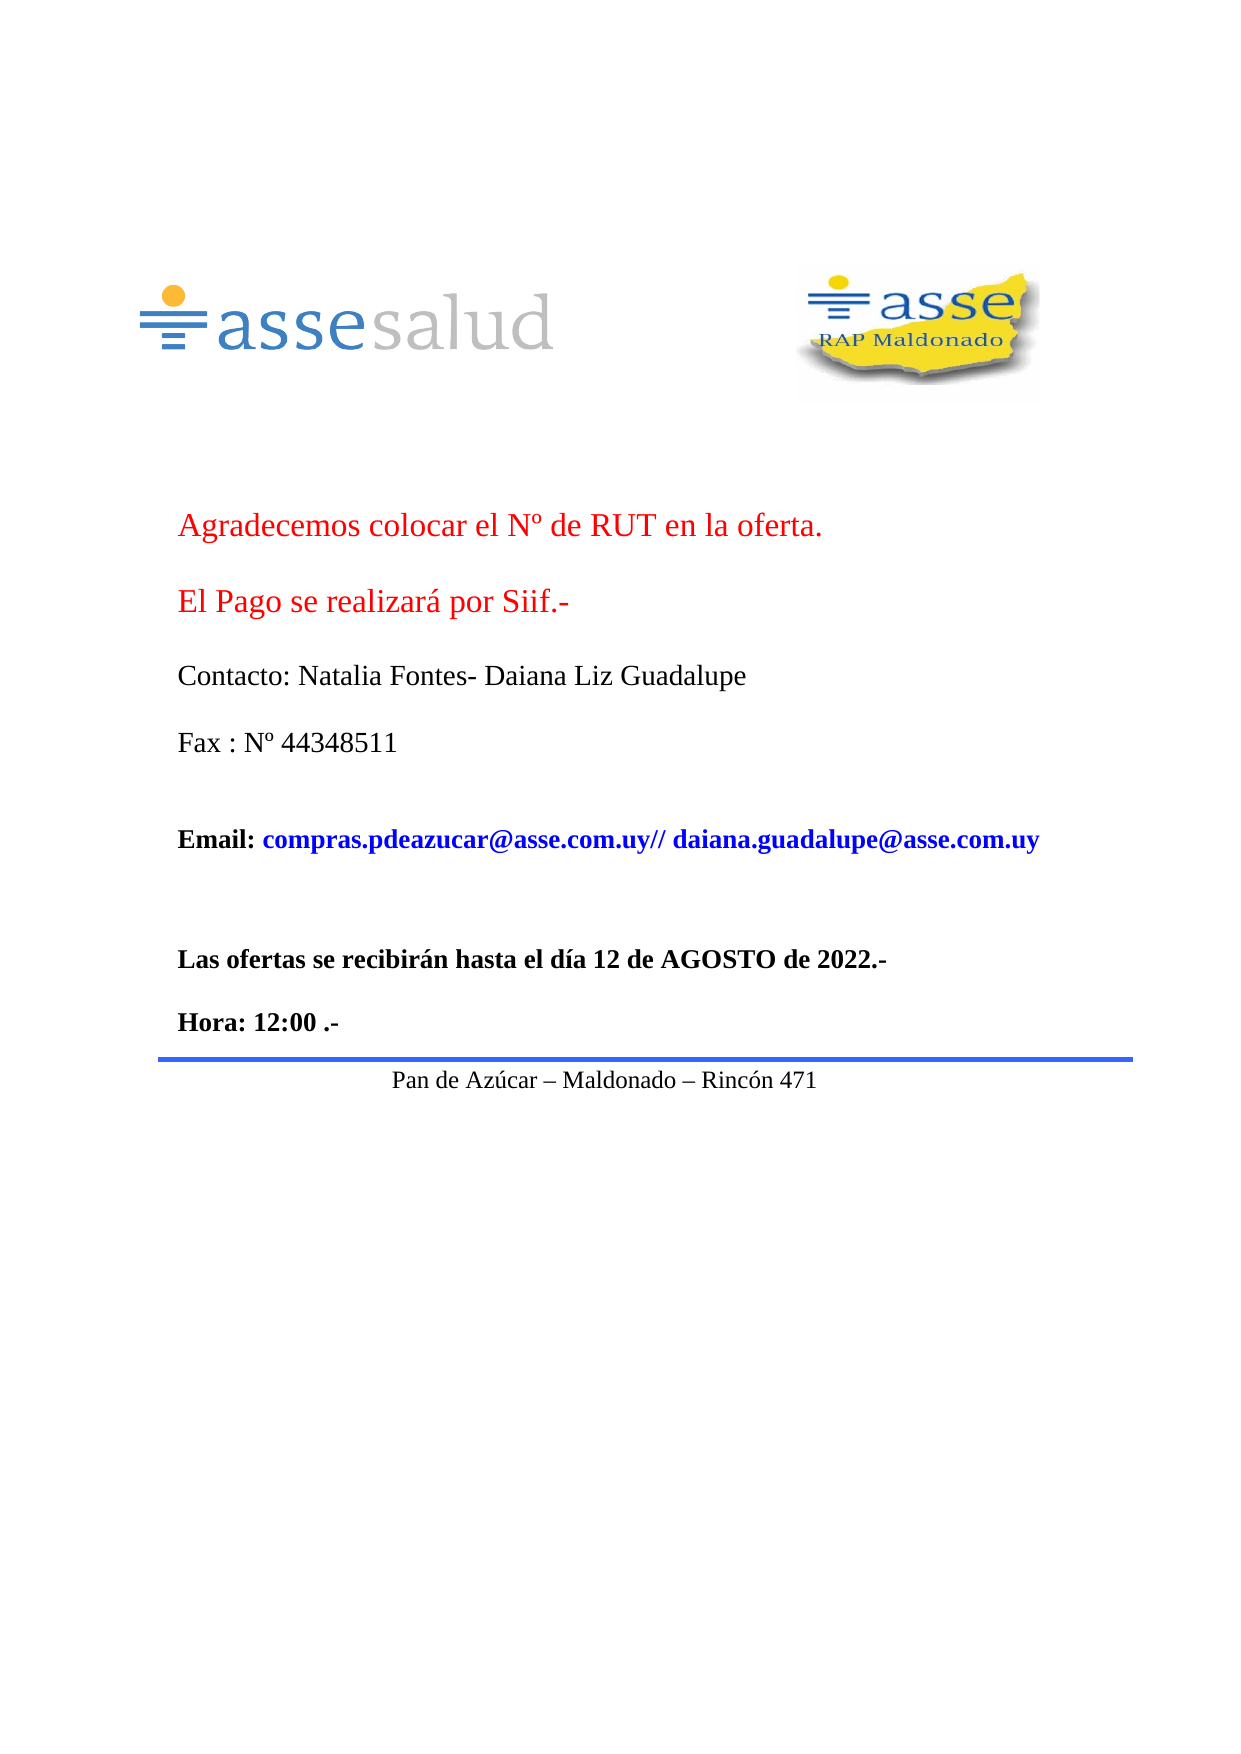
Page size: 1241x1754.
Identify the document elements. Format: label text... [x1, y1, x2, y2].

text Agradecemos colocar el Nº de RUT en la oferta. [177, 505, 1063, 543]
text El Pago se realizará por Siif.- [177, 582, 1063, 620]
text Pan de Azúcar – Maldonado – Rincón 471 [177, 1066, 1063, 1094]
picture [139, 285, 553, 350]
text Hora: 12:00 .- [177, 1006, 1063, 1037]
picture [796, 263, 1040, 404]
text Contacto: Natalia Fontes- Daiana Liz Guadalupe [177, 658, 1063, 692]
text Email: compras.pdeazucar@asse.com.uy// daiana.guadalupe@asse.com.uy [177, 823, 1063, 855]
text Las ofertas se recibirán hasta el día 12 de AGOSTO de 2022.- [177, 943, 1063, 974]
text Fax : Nº 44348511 [177, 725, 1063, 759]
